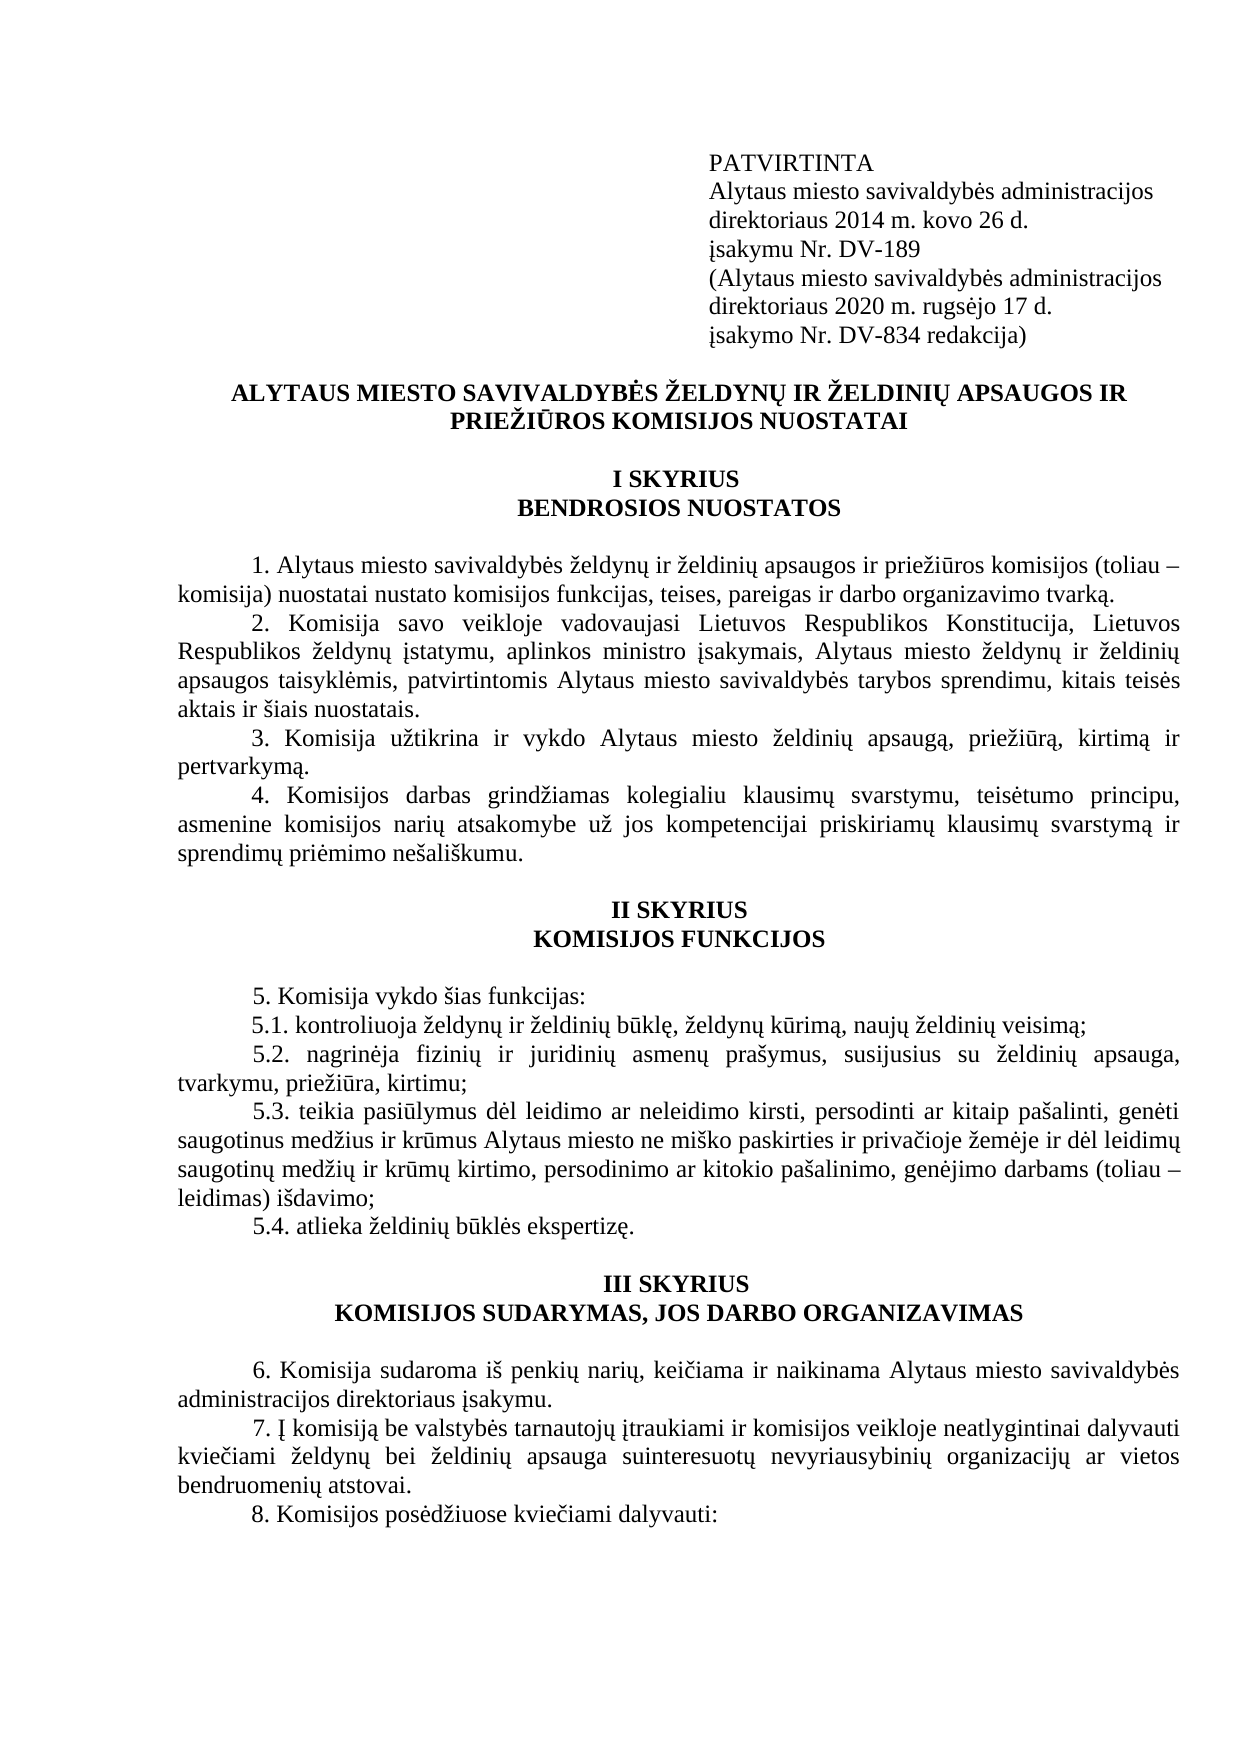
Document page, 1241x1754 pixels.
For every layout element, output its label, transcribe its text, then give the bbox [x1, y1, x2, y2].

text 1. Alytaus miesto savivaldybės želdynų ir želdinių apsaugos ir priežiūros komisijos (toliau – komisija) nuostatai nustato komisijos funkcijas, teises, pareigas ir darbo organizavimo tvarką. [177, 550, 1181, 608]
text 8. Komisijos posėdžiuose kviečiami dalyvauti: [177, 1499, 1181, 1528]
text III SKYRIUS [177, 1269, 1181, 1298]
text KOMISIJOS FUNKCIJOS [177, 924, 1181, 953]
text ALYTAUS MIESTO SAVIVALDYBĖS ŽELDYNŲ IR ŽELDINIŲ APSAUGOS IR PRIEŽIŪROS KOMISIJOS NUOSTATAI [177, 378, 1181, 435]
text (Alytaus miesto savivaldybės administracijos [177, 263, 1181, 291]
text direktoriaus 2014 m. kovo 26 d. [177, 205, 1181, 234]
text 3. Komisija užtikrina ir vykdo Alytaus miesto želdinių apsaugą, priežiūrą, kirtimą ir pertvarkymą. [177, 723, 1181, 780]
text 2. Komisija savo veikloje vadovaujasi Lietuvos Respublikos Konstitucija, Lietuvos Respublikos želdynų įstatymu, aplinkos ministro įsakymais, Alytaus miesto želdynų ir želdinių apsaugos taisyklėmis, patvirtintomis Alytaus miesto savivaldybės tarybos sprendimu, kitais teisės aktais ir šiais nuostatais. [177, 608, 1181, 723]
text 5.3. teikia pasiūlymus dėl leidimo ar neleidimo kirsti, persodinti ar kitaip pašalinti, genėti saugotinus medžius ir krūmus Alytaus miesto ne miško paskirties ir privačioje žemėje ir dėl leidimų saugotinų medžių ir krūmų kirtimo, persodinimo ar kitokio pašalinimo, genėjimo darbams (toliau – leidimas) išdavimo; [177, 1096, 1181, 1211]
text įsakymo Nr. DV-834 redakcija) [177, 320, 1181, 349]
text II SKYRIUS [177, 895, 1181, 924]
text 6. Komisija sudaroma iš penkių narių, keičiama ir naikinama Alytaus miesto savivaldybės administracijos direktoriaus įsakymu. [177, 1355, 1181, 1413]
text 7. Į komisiją be valstybės tarnautojų įtraukiami ir komisijos veikloje neatlygintinai dalyvauti kviečiami želdynų bei želdinių apsauga suinteresuotų nevyriausybinių organizacijų ar vietos bendruomenių atstovai. [177, 1413, 1181, 1499]
text 5.2. nagrinėja fizinių ir juridinių asmenų prašymus, susijusius su želdinių apsauga, tvarkymu, priežiūra, kirtimu; [177, 1039, 1181, 1096]
text PATVIRTINTA [177, 148, 1181, 176]
text 5.1. kontroliuoja želdynų ir želdinių būklę, želdynų kūrimą, naujų želdinių veisimą; [177, 1010, 1181, 1039]
text 4. Komisijos darbas grindžiamas kolegialiu klausimų svarstymu, teisėtumo principu, asmenine komisijos narių atsakomybe už jos kompetencijai priskiriamų klausimų svarstymą ir sprendimų priėmimo nešališkumu. [177, 780, 1181, 866]
text 5. Komisija vykdo šias funkcijas: [177, 981, 1181, 1010]
text įsakymu Nr. DV-189 [177, 234, 1181, 263]
text I SKYRIUS [177, 464, 1181, 493]
text KOMISIJOS SUDARYMAS, JOS DARBO ORGANIZAVIMAS [177, 1298, 1181, 1326]
text 5.4. atlieka želdinių būklės ekspertizę. [177, 1211, 1181, 1240]
text BENDROSIOS NUOSTATOS [177, 493, 1181, 521]
text direktoriaus 2020 m. rugsėjo 17 d. [177, 291, 1181, 320]
text Alytaus miesto savivaldybės administracijos [177, 176, 1181, 205]
